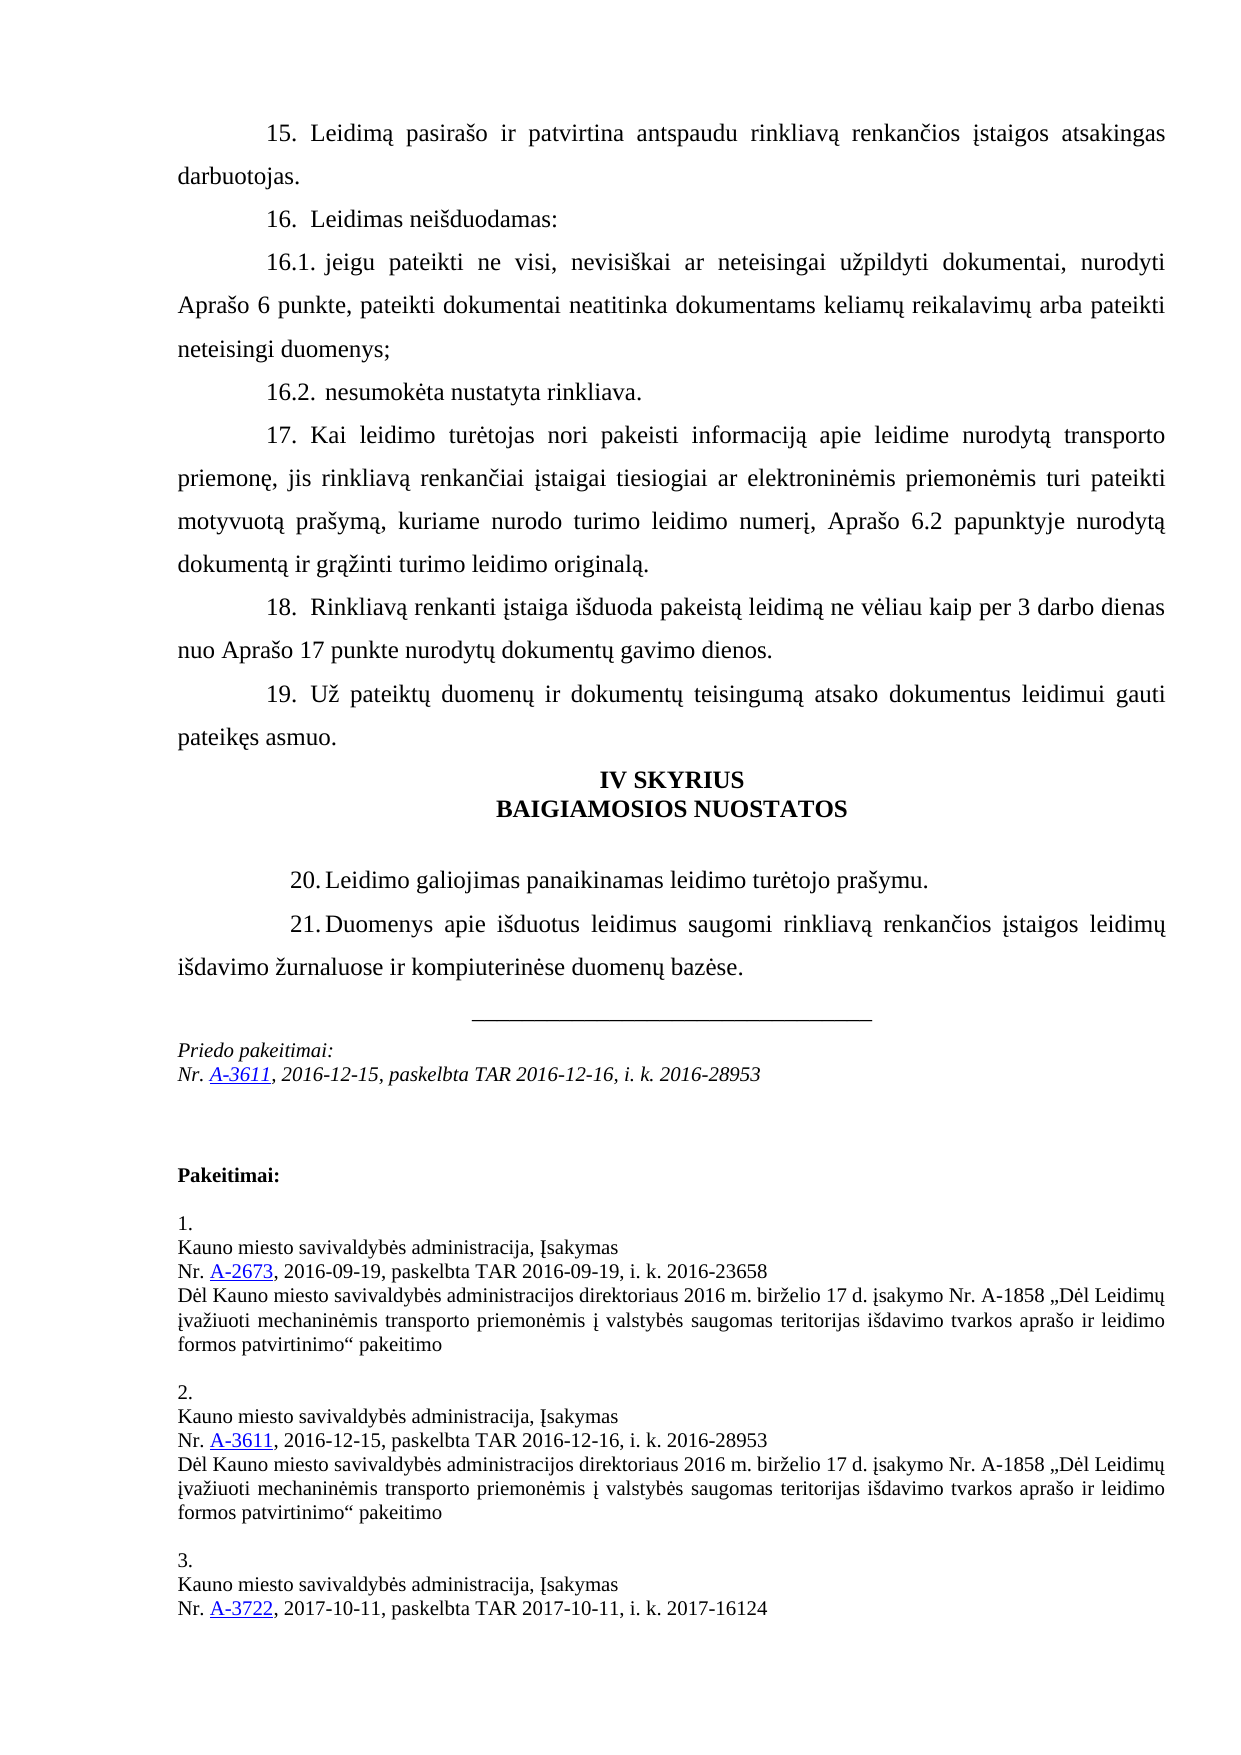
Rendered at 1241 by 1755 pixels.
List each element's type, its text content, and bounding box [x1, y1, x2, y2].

text 19. Už pateiktų duomenų ir dokumentų teisingumą atsako dokumentus leidimui gauti pateikęs asmuo. [177, 679, 1167, 751]
text 18. Rinkliavą renkanti įstaiga išduoda pakeistą leidimą ne vėliau kaip per 3 darbo dienas nuo Aprašo 17 punkte nurodytų dokumentų gavimo dienos. [177, 592, 1167, 664]
text Nr. A-3611, 2016-12-15, paskelbta TAR 2016-12-16, i. k. 2016-28953 [177, 1062, 1167, 1086]
text ________________________________ [177, 995, 1167, 1024]
text Kauno miesto savivaldybės administracija, Įsakymas [177, 1572, 1167, 1596]
text 2. [177, 1380, 1167, 1404]
text Priedo pakeitimai: [177, 1038, 1167, 1062]
text Nr. A-3722, 2017-10-11, paskelbta TAR 2017-10-11, i. k. 2017-16124 [177, 1596, 1167, 1620]
text 17. Kai leidimo turėtojas nori pakeisti informaciją apie leidime nurodytą transporto priemonę, jis rinkliavą renkančiai įstaigai tiesiogiai ar elektroninėmis priemonėmis turi pateikti motyvuotą prašymą, kuriame nurodo turimo leidimo numerį, Aprašo 6.2 papunktyje nurodytą dokumentą ir grąžinti turimo leidimo originalą. [177, 420, 1167, 578]
text Pakeitimai: [177, 1163, 1167, 1187]
text 20. Leidimo galiojimas panaikinamas leidimo turėtojo prašymu. [177, 866, 1167, 894]
text Dėl Kauno miesto savivaldybės administracijos direktoriaus 2016 m. birželio 17 d. įsakymo Nr. A-1858 „Dėl Leidimų įvažiuoti mechaninėmis transporto priemonėmis į valstybės saugomas teritorijas išdavimo tvarkos aprašo ir leidimo formos patvirtinimo“ pakeitimo [177, 1283, 1167, 1356]
text 21. Duomenys apie išduotus leidimus saugomi rinkliavą renkančios įstaigos leidimų išdavimo žurnaluose ir kompiuterinėse duomenų bazėse. [177, 909, 1167, 981]
text 1. [177, 1211, 1167, 1235]
text 3. [177, 1548, 1167, 1572]
text 16.1. jeigu pateikti ne visi, nevisiškai ar neteisingai užpildyti dokumentai, nurodyti Aprašo 6 punkte, pateikti dokumentai neatitinka dokumentams keliamų reikalavimų arba pateikti neteisingi duomenys; [177, 247, 1167, 362]
text Kauno miesto savivaldybės administracija, Įsakymas [177, 1235, 1167, 1259]
text BAIGIAMOSIOS NUOSTATOS [177, 794, 1167, 822]
text 15. Leidimą pasirašo ir patvirtina antspaudu rinkliavą renkančios įstaigos atsakingas darbuotojas. [177, 118, 1167, 190]
text Nr. A-3611, 2016-12-15, paskelbta TAR 2016-12-16, i. k. 2016-28953 [177, 1428, 1167, 1452]
text 16. Leidimas neišduodamas: [177, 204, 1167, 233]
text Kauno miesto savivaldybės administracija, Įsakymas [177, 1404, 1167, 1428]
text Nr. A-2673, 2016-09-19, paskelbta TAR 2016-09-19, i. k. 2016-23658 [177, 1259, 1167, 1283]
text 16.2. nesumokėta nustatyta rinkliava. [177, 377, 1167, 406]
text IV SKYRIUS [177, 765, 1167, 794]
text Dėl Kauno miesto savivaldybės administracijos direktoriaus 2016 m. birželio 17 d. įsakymo Nr. A-1858 „Dėl Leidimų įvažiuoti mechaninėmis transporto priemonėmis į valstybės saugomas teritorijas išdavimo tvarkos aprašo ir leidimo formos patvirtinimo“ pakeitimo [177, 1452, 1167, 1524]
